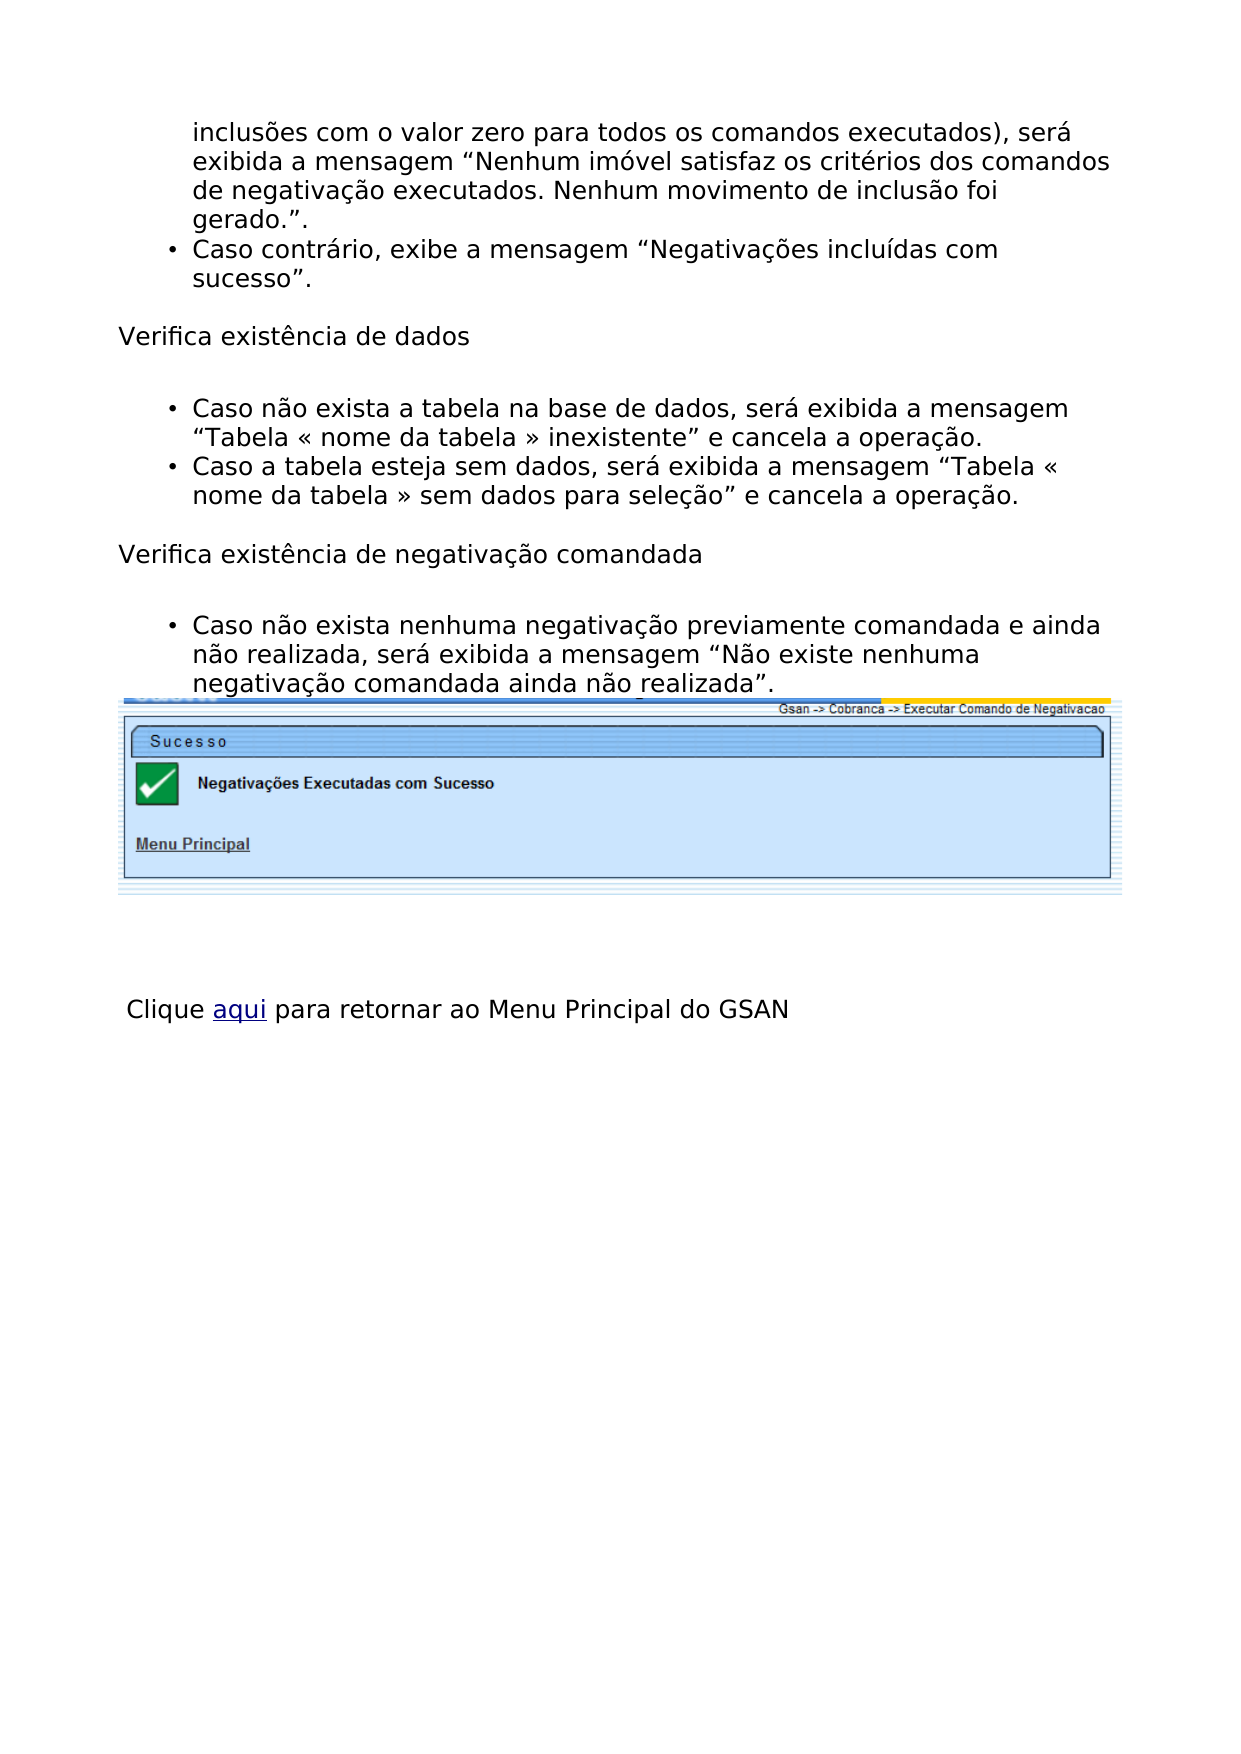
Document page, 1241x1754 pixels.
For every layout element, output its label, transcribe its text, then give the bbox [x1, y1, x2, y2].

list Caso a tabela esteja sem dados, será exibida a mensagem “Tabela « nome da tabela » sem dados para seleção” e cancela a operação. [177, 452, 1122, 510]
text Clique aqui para retornar ao Menu Principal do GSAN [118, 907, 1122, 1024]
picture [118, 698, 1123, 895]
list Caso não exista a tabela na base de dados, será exibida a mensagem “Tabela « nome da tabela » inexistente” e cancela a operação. [177, 394, 1122, 452]
text Verifica existência de dados [118, 323, 1122, 352]
list inclusões com o valor zero para todos os comandos executados), será exibida a mensagem “Nenhum imóvel satisfaz os critérios dos comandos de negativação executados. Nenhum movimento de inclusão foi gerado.”. [177, 118, 1122, 235]
text Verifica existência de negativação comandada [118, 540, 1122, 569]
list Caso contrário, exibe a mensagem “Negativações incluídas com sucesso”. [177, 235, 1122, 293]
list Caso não exista nenhuma negativação previamente comandada e ainda não realizada, será exibida a mensagem “Não existe nenhuma negativação comandada ainda não realizada”. [177, 611, 1122, 698]
